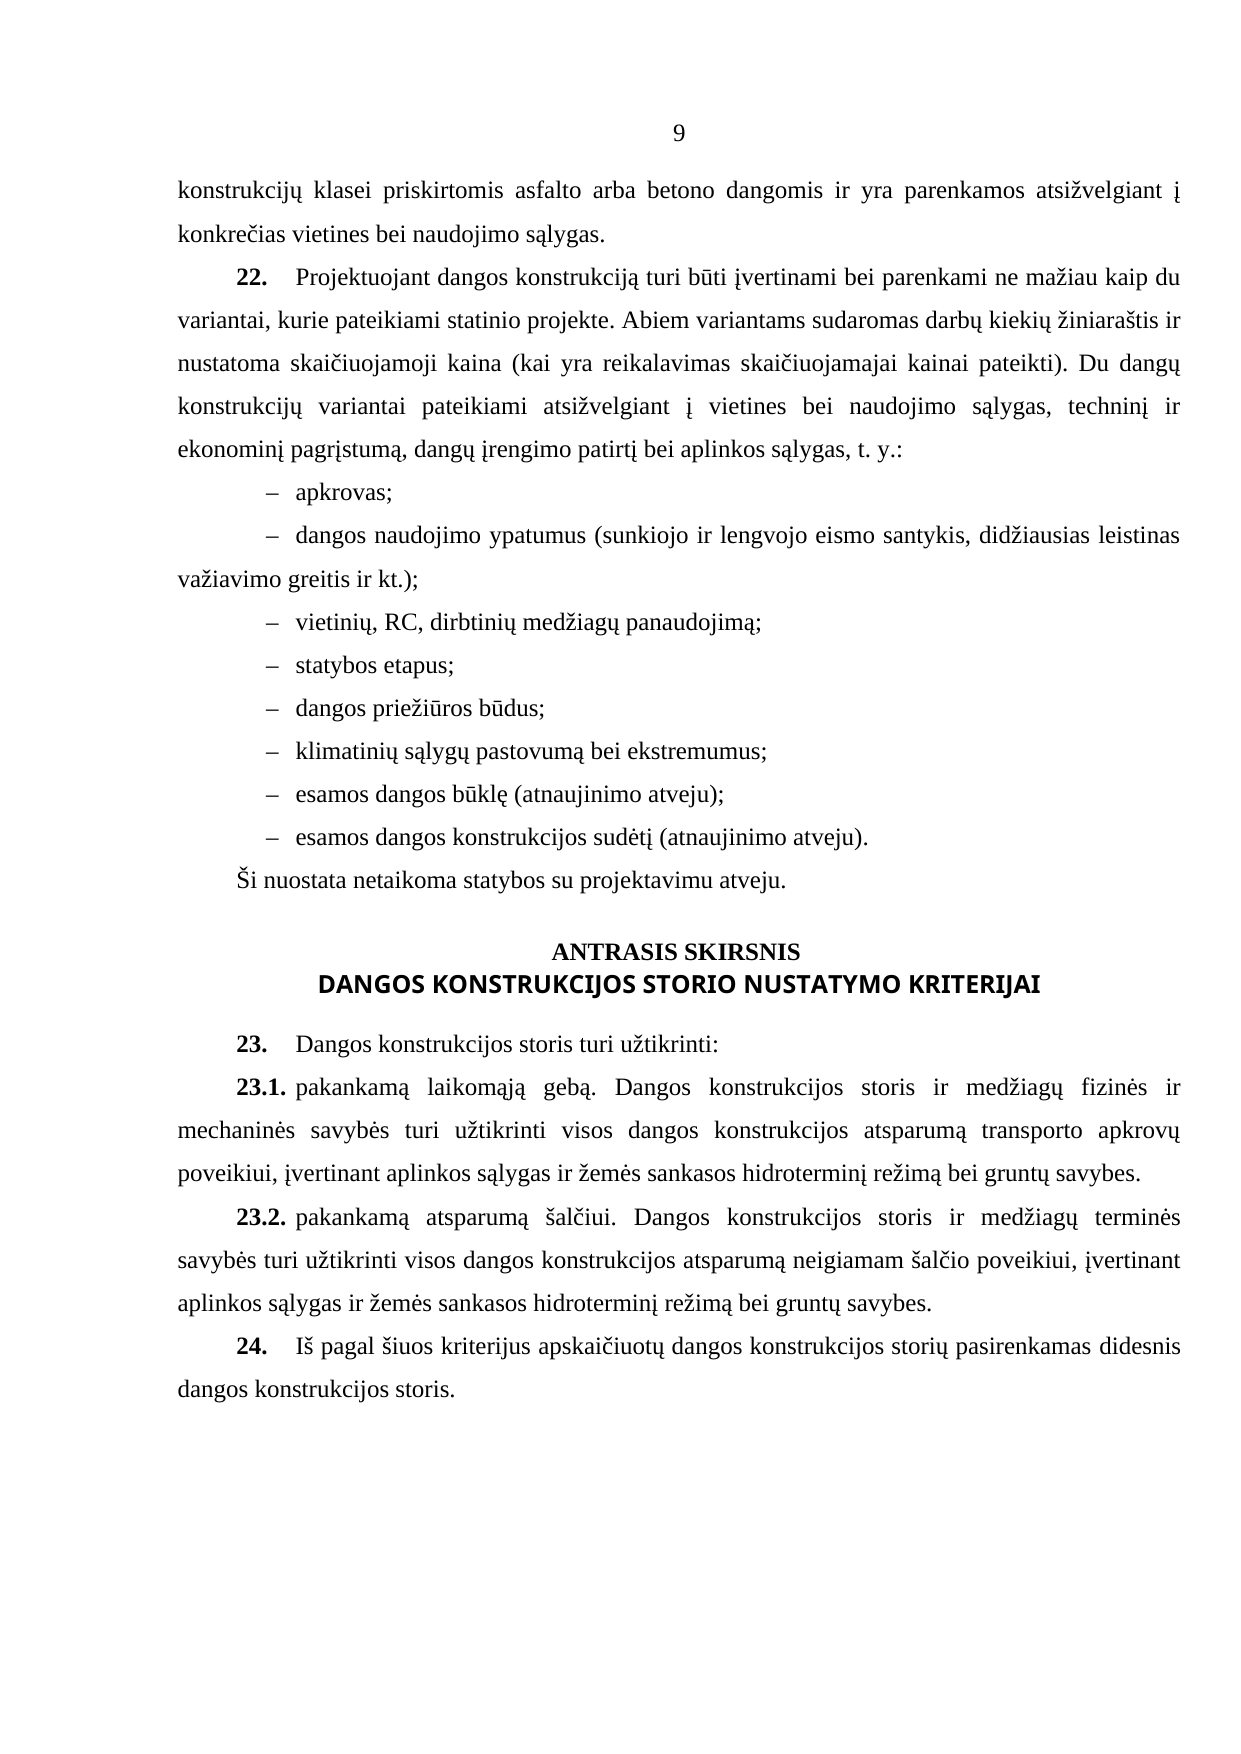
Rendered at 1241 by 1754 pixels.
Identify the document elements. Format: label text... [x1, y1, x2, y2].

text Ši nuostata netaikoma statybos su projektavimu atveju. [177, 866, 1181, 894]
text – esamos dangos būklę (atnaujinimo atveju); [177, 779, 1181, 808]
text – statybos etapus; [177, 650, 1181, 679]
text – klimatinių sąlygų pastovumą bei ekstremumus; [177, 736, 1181, 765]
text – apkrovas; [177, 477, 1181, 506]
text 23.1. pakankamą laikomąją gebą. Dangos konstrukcijos storis ir medžiagų fizinės ir mechaninės savybės turi užtikrinti visos dangos konstrukcijos atsparumą transporto apkrovų poveikiui, įvertinant aplinkos sąlygas ir žemės sankasos hidroterminį režimą bei gruntų savybes. [177, 1072, 1181, 1187]
text Antrasis skirsnis [177, 937, 1181, 966]
text – dangos naudojimo ypatumus (sunkiojo ir lengvojo eismo santykis, didžiausias leistinas važiavimo greitis ir kt.); [177, 521, 1181, 592]
text – dangos priežiūros būdus; [177, 693, 1181, 722]
text 23. Dangos konstrukcijos storis turi užtikrinti: [177, 1029, 1181, 1058]
text 24. Iš pagal šiuos kriterijus apskaičiuotų dangos konstrukcijos storių pasirenkamas didesnis dangos konstrukcijos storis. [177, 1331, 1181, 1403]
text – esamos dangos konstrukcijos sudėtį (atnaujinimo atveju). [177, 822, 1181, 851]
text – vietinių, RC, dirbtinių medžiagų panaudojimą; [177, 607, 1181, 636]
text konstrukcijų klasei priskirtomis asfalto arba betono dangomis ir yra parenkamos atsižvelgiant į konkrečias vietines bei naudojimo sąlygas. [177, 176, 1181, 247]
text 22. Projektuojant dangos konstrukciją turi būti įvertinami bei parenkami ne mažiau kaip du variantai, kurie pateikiami statinio projekte. Abiem variantams sudaromas darbų kiekių žiniaraštis ir nustatoma skaičiuojamoji kaina (kai yra reikalavimas skaičiuojamajai kainai pateikti). Du dangų konstrukcijų variantai pateikiami atsižvelgiant į vietines bei naudojimo sąlygas, techninį ir ekonominį pagrįstumą, dangų įrengimo patirtį bei aplinkos sąlygas, t. y.: [177, 262, 1181, 463]
text 23.2. pakankamą atsparumą šalčiui. Dangos konstrukcijos storis ir medžiagų terminės savybės turi užtikrinti visos dangos konstrukcijos atsparumą neigiamam šalčio poveikiui, įvertinant aplinkos sąlygas ir žemės sankasos hidroterminį režimą bei gruntų savybes. [177, 1202, 1181, 1317]
text DANGOS KONSTRUKCIJOS STORIO NUSTATYMO KRITERIJAI [177, 966, 1181, 1000]
